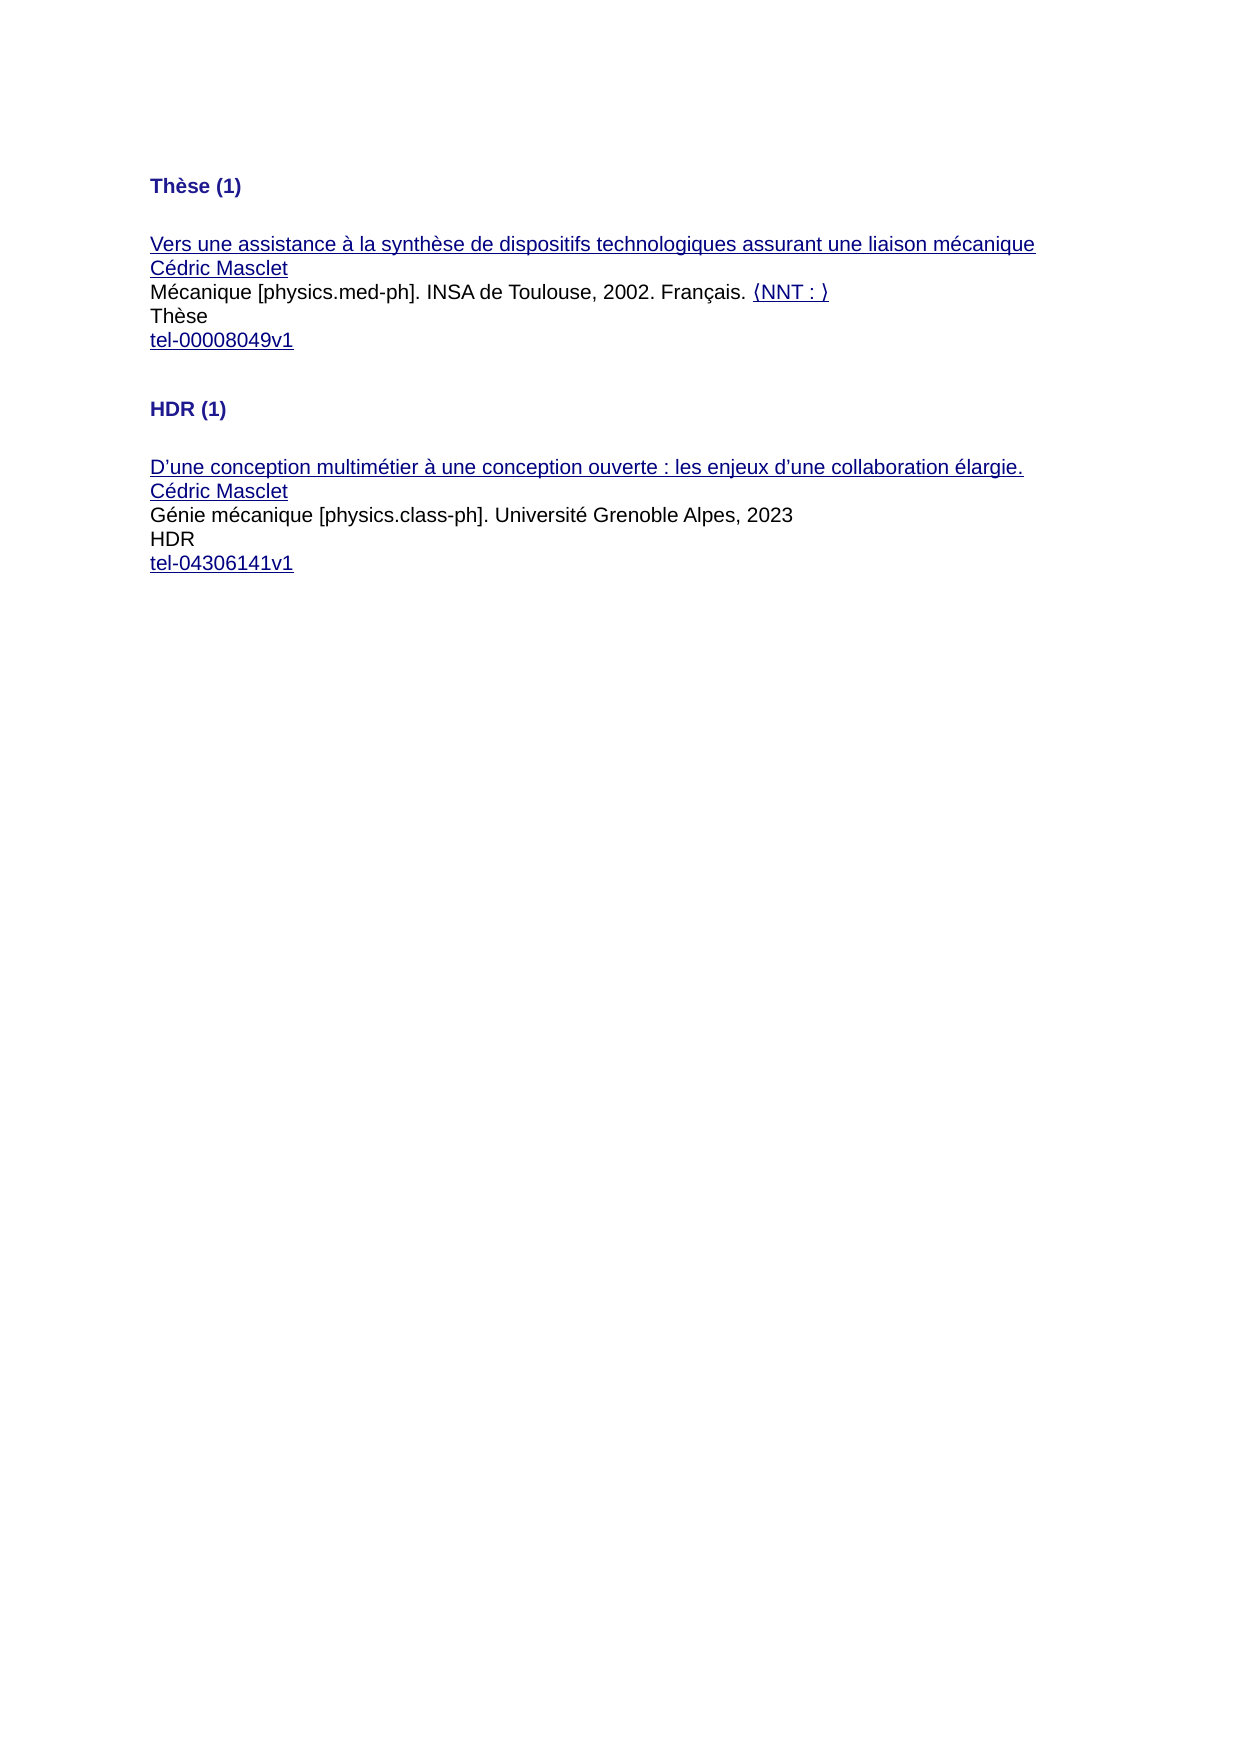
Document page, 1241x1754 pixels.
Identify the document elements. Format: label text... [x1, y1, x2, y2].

subtitle Thèse (1) [150, 174, 1090, 198]
table_header D’une conception multimétier à une conception ouverte : les enjeux d’une collaboration élargie. Cédric Masclet Génie mécanique [physics.class-ph]. Université Grenoble Alpes, 2023 HDR tel-04306141v1 [150, 455, 1090, 575]
subtitle HDR (1) [150, 397, 1090, 421]
table_header Vers une assistance à la synthèse de dispositifs technologiques assurant une liaison mécanique Cédric Masclet Mécanique [physics.med-ph]. INSA de Toulouse, 2002. Français. ⟨NNT : ⟩ Thèse tel-00008049v1 [150, 232, 1090, 352]
